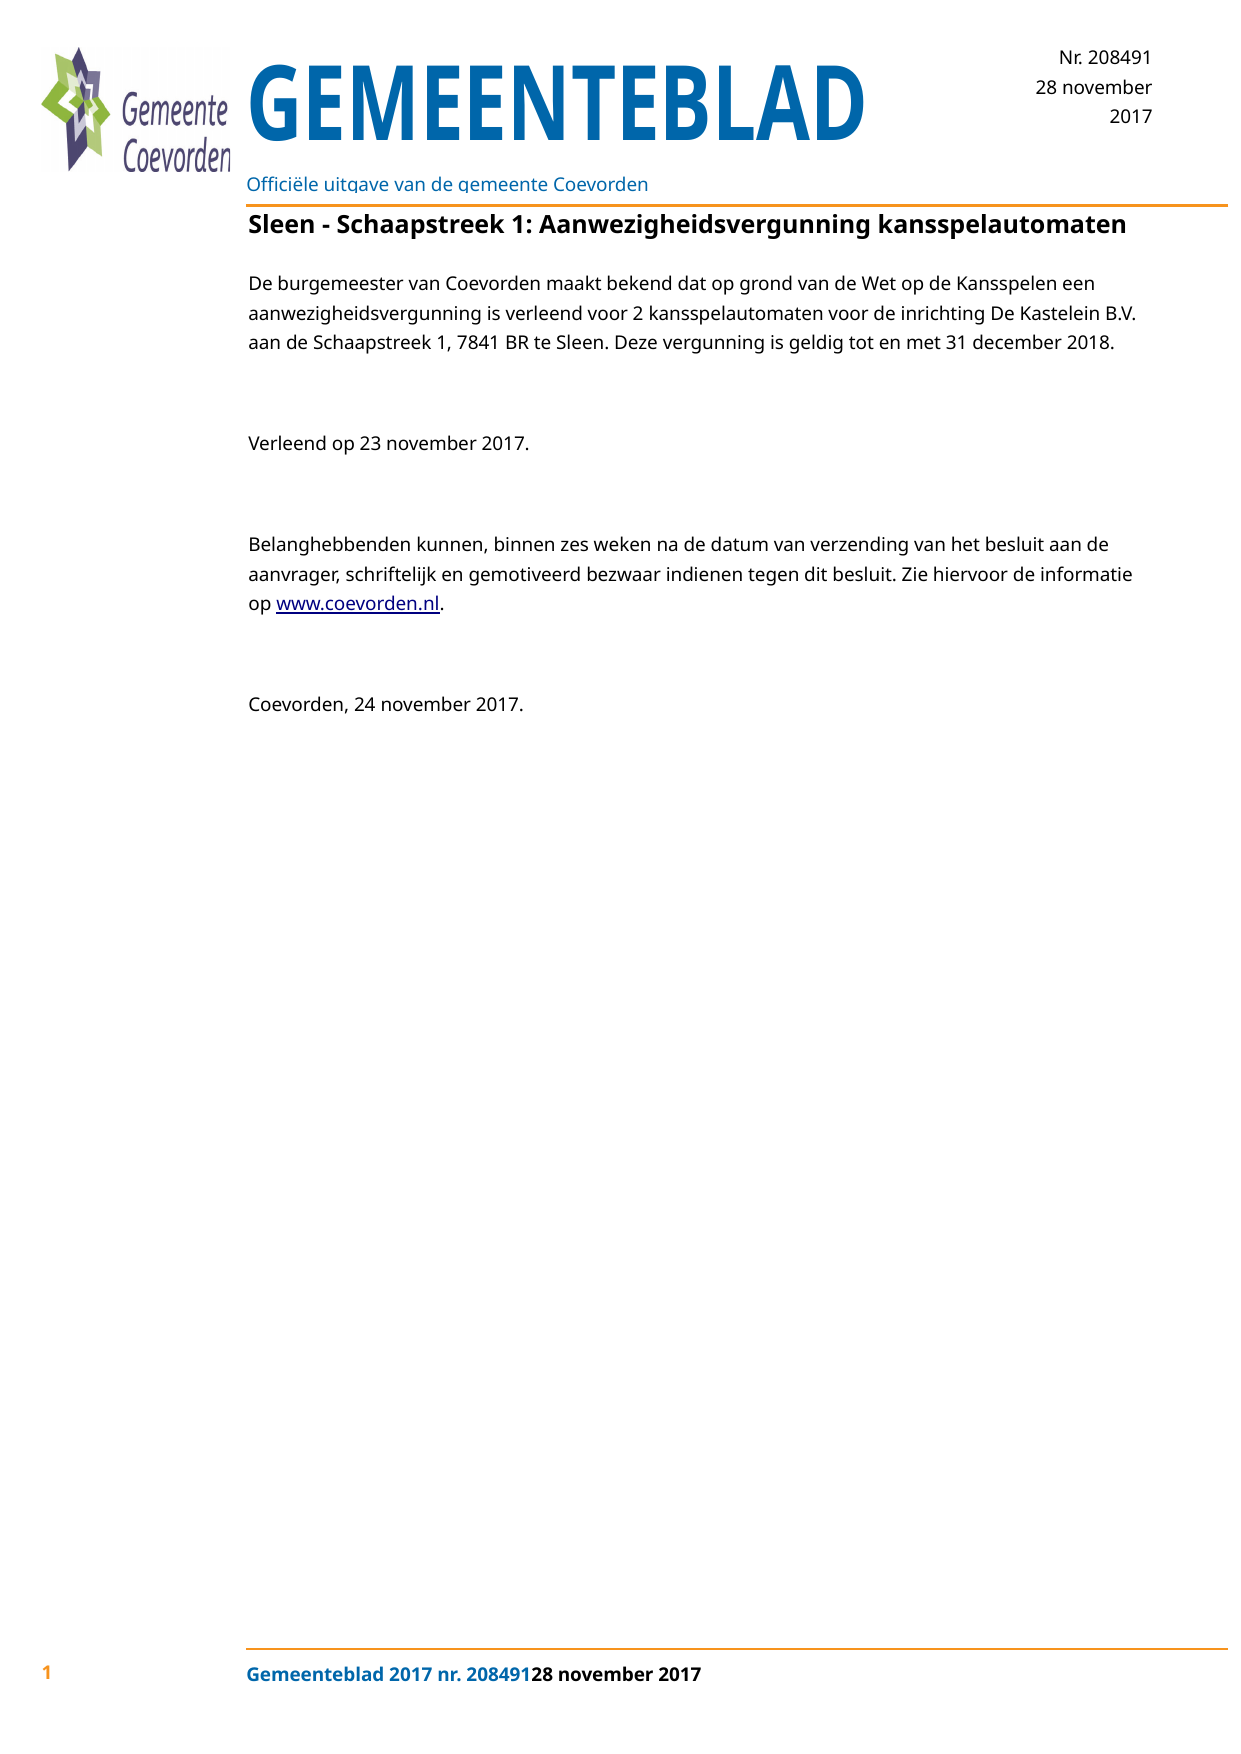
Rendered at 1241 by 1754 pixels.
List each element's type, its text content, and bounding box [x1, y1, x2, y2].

text Coevorden, 24 november 2017. [248, 691, 1152, 717]
text De burgemeester van Coevorden maakt bekend dat op grond van de Wet op de Kansspelen een aanwezigheidsvergunning is verleend voor 2 kansspelautomaten voor de inrichting De Kastelein B.V. aan de Schaapstreek 1, 7841 BR te Sleen. Deze vergunning is geldig tot en met 31 december 2018. [248, 270, 1152, 355]
text Sleen - Schaapstreek 1: Aanwezigheidsvergunning kansspelautomaten [248, 207, 1152, 241]
text Verleend op 23 november 2017. [248, 430, 1152, 456]
text Belanghebbenden kunnen, binnen zes weken na de datum van verzending van het besluit aan de aanvrager, schriftelijk en gemotiveerd bezwaar indienen tegen dit besluit. Zie hiervoor de informatie op www.coevorden.nl. [248, 531, 1152, 616]
picture [41, 47, 231, 172]
